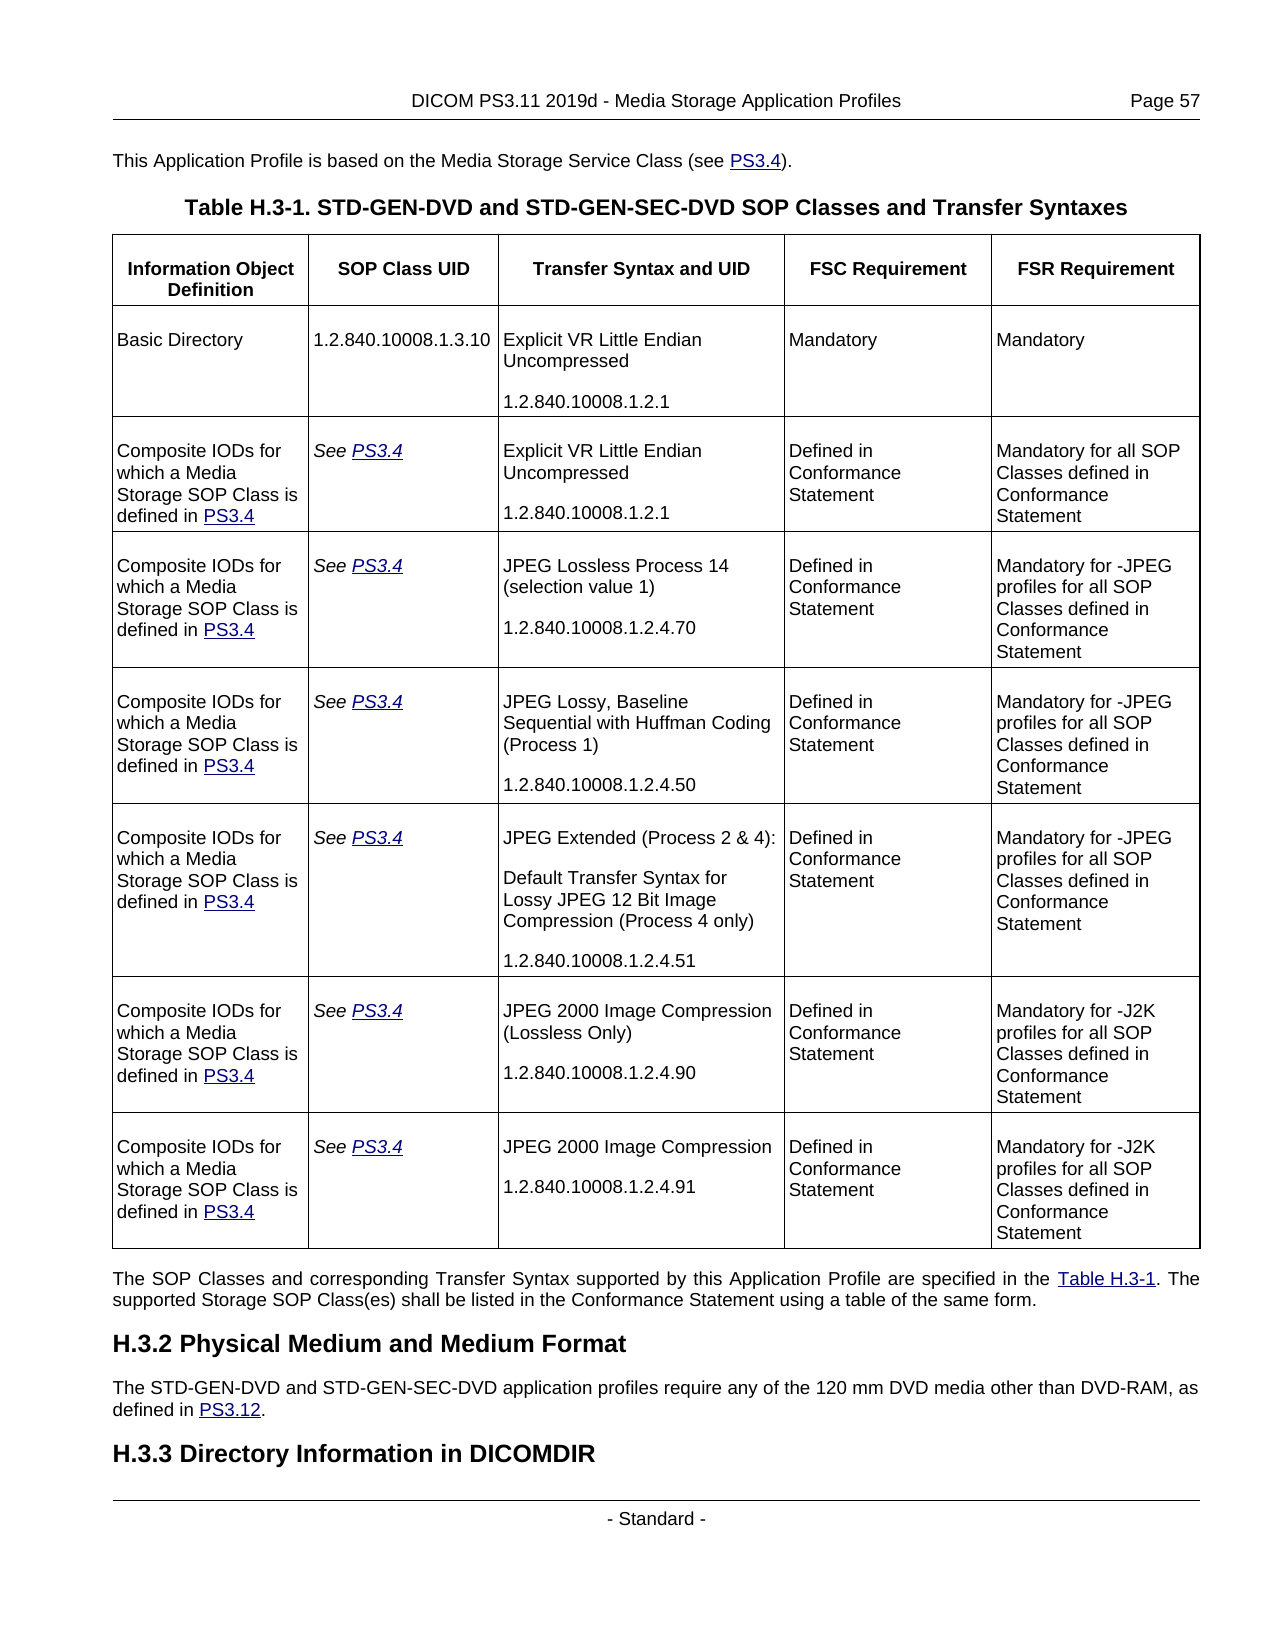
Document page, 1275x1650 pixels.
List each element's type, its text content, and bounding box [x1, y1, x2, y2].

table_cell Defined in Conformance Statement [785, 417, 991, 531]
text This Application Profile is based on the Media Storage Service Class (see PS3.4). [112, 150, 1200, 172]
table_cell Mandatory for -J2K profiles for all SOP Classes defined in Conformance Statement [992, 1113, 1199, 1248]
table_cell See PS3.4 [309, 804, 498, 976]
table_header Transfer Syntax and UID [499, 235, 784, 305]
table_cell Mandatory for -JPEG profiles for all SOP Classes defined in Conformance Statement [992, 804, 1199, 976]
table_cell Mandatory [785, 306, 991, 416]
table_cell Defined in Conformance Statement [785, 532, 991, 667]
table_cell Defined in Conformance Statement [785, 804, 991, 976]
table_cell Composite IODs for which a Media Storage SOP Class is defined in PS3.4 [113, 417, 308, 531]
table_cell JPEG 2000 Image Compression (Lossless Only) 1.2.840.10008.1.2.4.90 [499, 977, 784, 1112]
text H.3.3 Directory Information in DICOMDIR [112, 1439, 1200, 1468]
table_cell Composite IODs for which a Media Storage SOP Class is defined in PS3.4 [113, 977, 308, 1112]
table_header Information Object Definition [113, 235, 308, 305]
table_cell Composite IODs for which a Media Storage SOP Class is defined in PS3.4 [113, 804, 308, 976]
text The STD-GEN-DVD and STD-GEN-SEC-DVD application profiles require any of the 120 mm DVD media other than DVD-RAM, as defined in PS3.12. [112, 1377, 1200, 1420]
table_cell Defined in Conformance Statement [785, 1113, 991, 1248]
text The SOP Classes and corresponding Transfer Syntax supported by this Application Profile are specified in the Table H.3-1. The supported Storage SOP Class(es) shall be listed in the Conformance Statement using a table of the same form. [112, 1268, 1200, 1311]
table_cell See PS3.4 [309, 532, 498, 667]
table_cell See PS3.4 [309, 668, 498, 802]
text H.3.2 Physical Medium and Medium Format [112, 1329, 1200, 1358]
table_cell Mandatory for all SOP Classes defined in Conformance Statement [992, 417, 1199, 531]
table_cell Explicit VR Little Endian Uncompressed 1.2.840.10008.1.2.1 [499, 306, 784, 416]
table_cell Defined in Conformance Statement [785, 977, 991, 1112]
table_cell JPEG Lossy, Baseline Sequential with Huffman Coding (Process 1) 1.2.840.10008.1.2.4.50 [499, 668, 784, 802]
table_cell Mandatory [992, 306, 1199, 416]
table_cell Composite IODs for which a Media Storage SOP Class is defined in PS3.4 [113, 668, 308, 802]
table_cell Basic Directory [113, 306, 308, 416]
table_cell Mandatory for -J2K profiles for all SOP Classes defined in Conformance Statement [992, 977, 1199, 1112]
table_cell Mandatory for -JPEG profiles for all SOP Classes defined in Conformance Statement [992, 668, 1199, 802]
table_cell JPEG Extended (Process 2 & 4): Default Transfer Syntax for Lossy JPEG 12 Bit Image Compression (Process 4 only) 1.2.840.10008.1.2.4.51 [499, 804, 784, 976]
table_cell See PS3.4 [309, 977, 498, 1112]
table_cell See PS3.4 [309, 417, 498, 531]
table_cell See PS3.4 [309, 1113, 498, 1248]
table_cell Defined in Conformance Statement [785, 668, 991, 802]
table_header FSR Requirement [992, 235, 1199, 305]
table_cell JPEG Lossless Process 14 (selection value 1) 1.2.840.10008.1.2.4.70 [499, 532, 784, 667]
table_cell Composite IODs for which a Media Storage SOP Class is defined in PS3.4 [113, 1113, 308, 1248]
table_cell Explicit VR Little Endian Uncompressed 1.2.840.10008.1.2.1 [499, 417, 784, 531]
text Table H.3-1. STD-GEN-DVD and STD-GEN-SEC-DVD SOP Classes and Transfer Syntaxes [112, 194, 1200, 220]
table_header SOP Class UID [309, 235, 498, 305]
table_cell Composite IODs for which a Media Storage SOP Class is defined in PS3.4 [113, 532, 308, 667]
table_cell Mandatory for -JPEG profiles for all SOP Classes defined in Conformance Statement [992, 532, 1199, 667]
table_cell JPEG 2000 Image Compression 1.2.840.10008.1.2.4.91 [499, 1113, 784, 1248]
table_header FSC Requirement [785, 235, 991, 305]
table_cell 1.2.840.10008.1.3.10 [309, 306, 498, 416]
